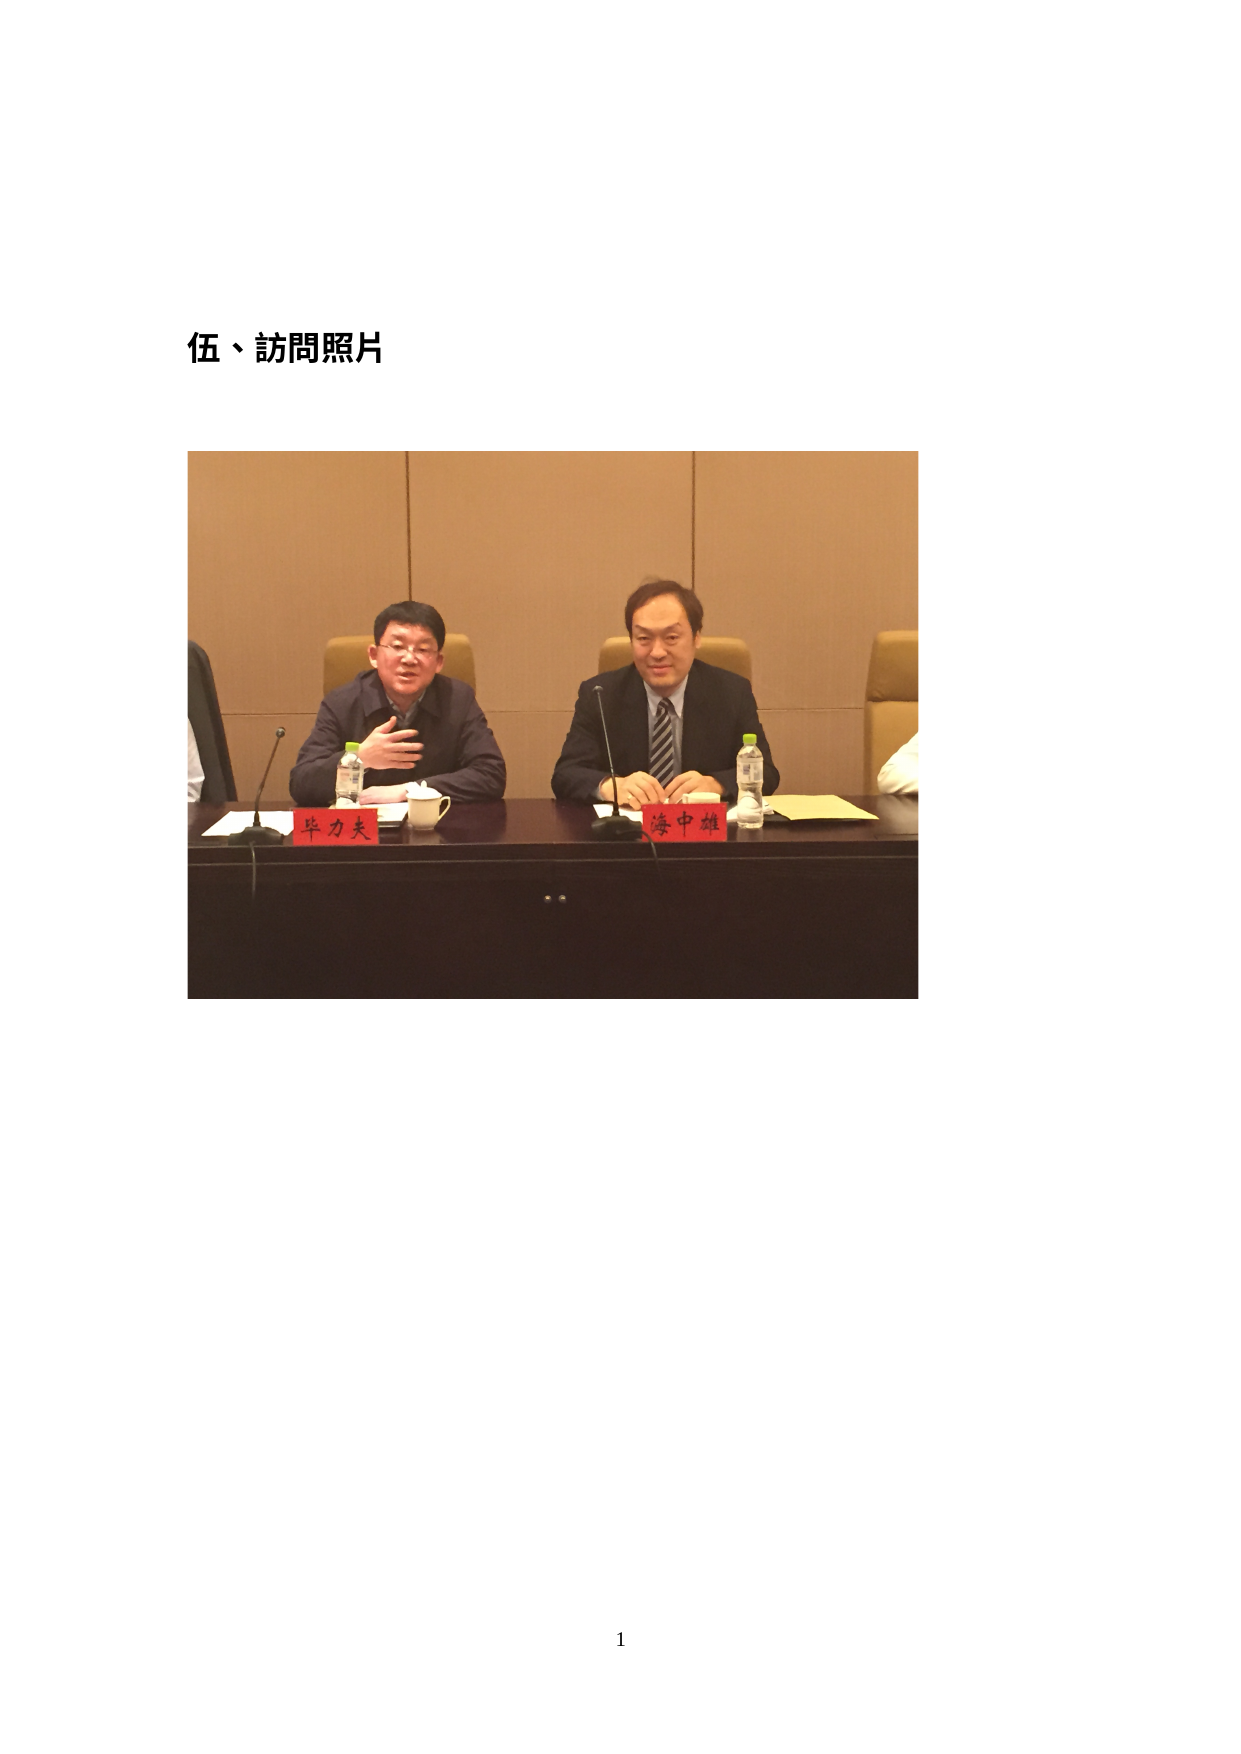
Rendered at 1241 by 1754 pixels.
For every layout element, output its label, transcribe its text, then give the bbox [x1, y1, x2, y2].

text 伍、訪問照片 [187, 309, 1053, 384]
picture [187, 451, 919, 999]
